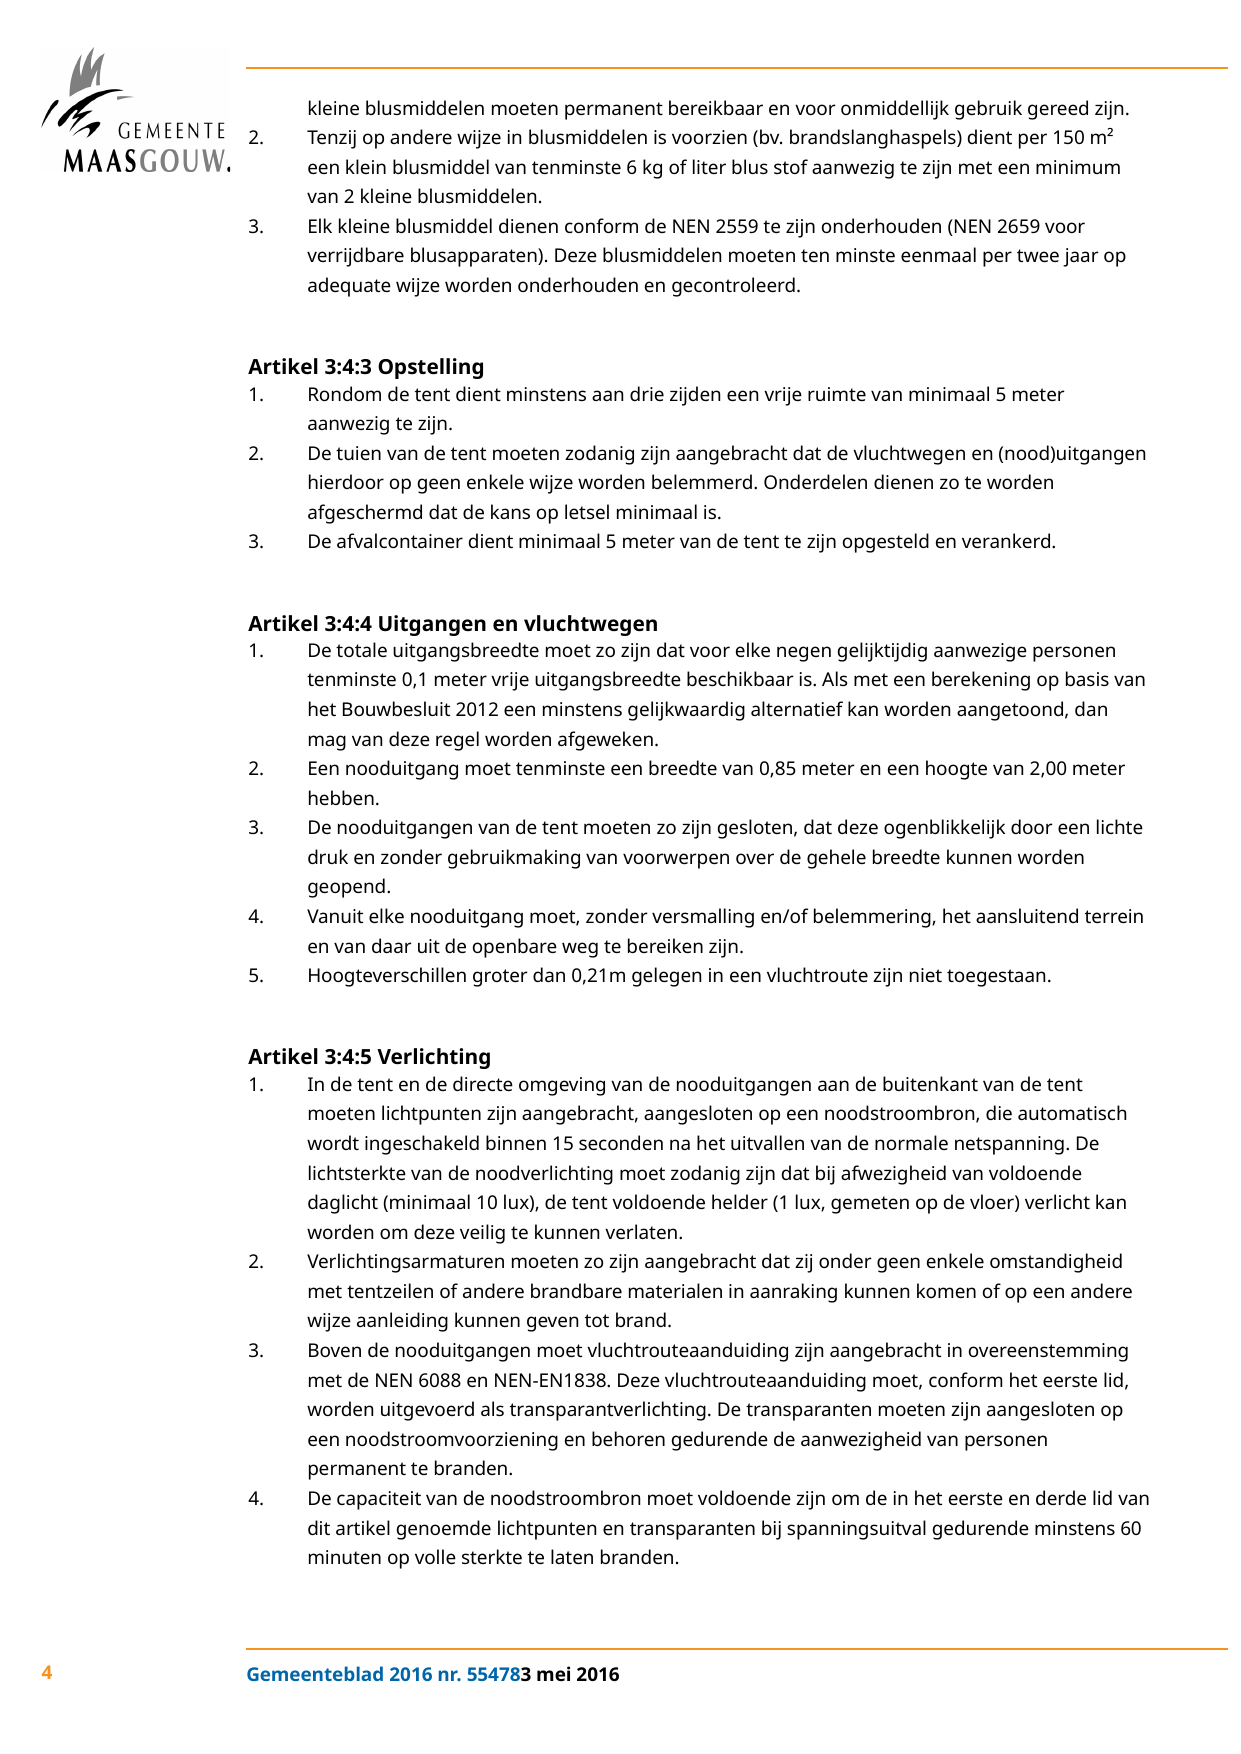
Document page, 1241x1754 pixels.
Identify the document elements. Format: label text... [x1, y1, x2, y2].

list Boven de nooduitgangen moet vluchtrouteaanduiding zijn aangebracht in overeenstemming met de NEN 6088 en NEN-EN1838. Deze vluchtrouteaanduiding moet, conform het eerste lid, worden uitgevoerd als transparantverlichting. De transparanten moeten zijn aangesloten op een noodstroomvoorziening en behoren gedurende de aanwezigheid van personen permanent te branden. [248, 1337, 1152, 1481]
list De nooduitgangen van de tent moeten zo zijn gesloten, dat deze ogenblikkelijk door een lichte druk en zonder gebruikmaking van voorwerpen over de gehele breedte kunnen worden geopend. [248, 814, 1152, 899]
list In de tent en de directe omgeving van de nooduitgangen aan de buitenkant van de tent moeten lichtpunten zijn aangebracht, aangesloten op een noodstroombron, die automatisch wordt ingeschakeld binnen 15 seconden na het uitvallen van de normale netspanning. De lichtsterkte van de noodverlichting moet zodanig zijn dat bij afwezigheid van voldoende daglicht (minimaal 10 lux), de tent voldoende helder (1 lux, gemeten op de vloer) verlicht kan worden om deze veilig te kunnen verlaten. [248, 1071, 1152, 1244]
list De afvalcontainer dient minimaal 5 meter van de tent te zijn opgesteld en verankerd. [248, 529, 1152, 554]
list Vanuit elke nooduitgang moet, zonder versmalling en/of belemmering, het aansluitend terrein en van daar uit de openbare weg te bereiken zijn. [248, 903, 1152, 959]
list Tenzij op andere wijze in blusmiddelen is voorzien (bv. brandslanghaspels) dient per 150 m² een klein blusmiddel van tenminste 6 kg of liter blus stof aanwezig te zijn met een minimum van 2 kleine blusmiddelen. [248, 124, 1152, 209]
list Een nooduitgang moet tenminste een breedte van 0,85 meter en een hoogte van 2,00 meter hebben. [248, 755, 1152, 811]
list Elk kleine blusmiddel dienen conform de NEN 2559 te zijn onderhouden (NEN 2659 voor verrijdbare blusapparaten). Deze blusmiddelen moeten ten minste eenmaal per twee jaar op adequate wijze worden onderhouden en gecontroleerd. [248, 213, 1152, 298]
list De capaciteit van de noodstroombron moet voldoende zijn om de in het eerste en derde lid van dit artikel genoemde lichtpunten en transparanten bij spanningsuitval gedurende minstens 60 minuten op volle sterkte te laten branden. [248, 1485, 1152, 1570]
list De totale uitgangsbreedte moet zo zijn dat voor elke negen gelijktijdig aanwezige personen tenminste 0,1 meter vrije uitgangsbreedte beschikbaar is. Als met een berekening op basis van het Bouwbesluit 2012 een minstens gelijkwaardig alternatief kan worden aangetoond, dan mag van deze regel worden afgeweken. [248, 637, 1152, 752]
list kleine blusmiddelen moeten permanent bereikbaar en voor onmiddellijk gebruik gereed zijn. [248, 95, 1152, 121]
list De tuien van de tent moeten zodanig zijn aangebracht dat de vluchtwegen en (nood)uitgangen hierdoor op geen enkele wijze worden belemmerd. Onderdelen dienen zo te worden afgeschermd dat de kans op letsel minimaal is. [248, 440, 1152, 525]
text Artikel 3:4:4 Uitgangen en vluchtwegen [248, 609, 1152, 637]
list Rondom de tent dient minstens aan drie zijden een vrije ruimte van minimaal 5 meter aanwezig te zijn. [248, 381, 1152, 436]
text Artikel 3:4:5 Verlichting [248, 1042, 1152, 1071]
list Hoogteverschillen groter dan 0,21m gelegen in een vluchtroute zijn niet toegestaan. [248, 962, 1152, 988]
text Artikel 3:4:3 Opstelling [248, 352, 1152, 381]
picture [41, 47, 231, 172]
list Verlichtingsarmaturen moeten zo zijn aangebracht dat zij onder geen enkele omstandigheid met tentzeilen of andere brandbare materialen in aanraking kunnen komen of op een andere wijze aanleiding kunnen geven tot brand. [248, 1248, 1152, 1333]
